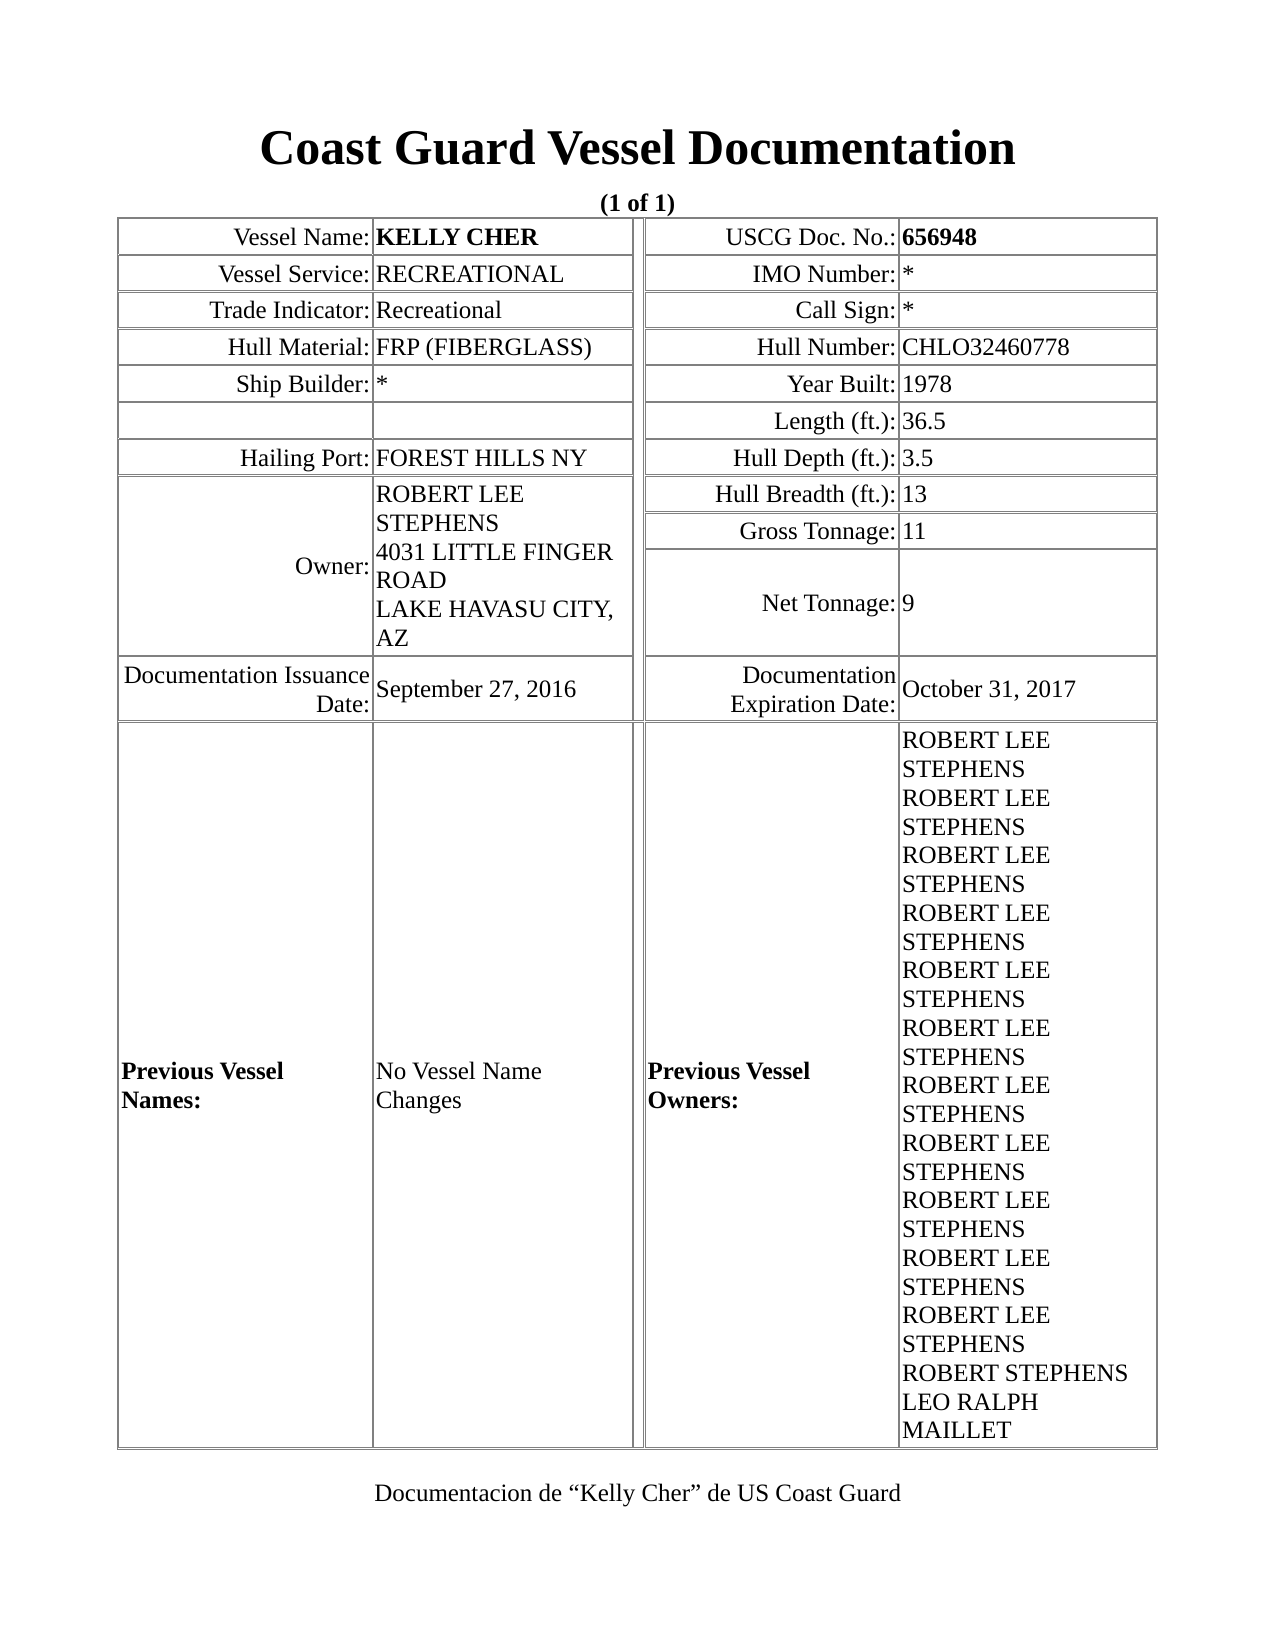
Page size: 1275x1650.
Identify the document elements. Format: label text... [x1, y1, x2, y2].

table_cell Length (ft.): [646, 403, 898, 437]
table_cell Recreational [374, 293, 632, 327]
table_header [634, 219, 643, 720]
table_cell FOREST HILLS NY [374, 440, 632, 474]
table_header USCG Doc. No.: [646, 219, 898, 254]
table_cell * [900, 293, 1156, 327]
table_header Vessel Name: [119, 219, 372, 254]
table_cell 3.5 [900, 440, 1156, 474]
table_cell Previous Vessel Names: [119, 723, 372, 1447]
table_cell * [900, 256, 1156, 290]
table_cell 13 [900, 477, 1156, 511]
table_cell Documentation Expiration Date: [646, 657, 898, 720]
table_cell Hull Material: [119, 330, 372, 364]
table_cell Vessel Service: [119, 256, 372, 290]
table_cell Owner: [119, 477, 372, 655]
table_cell Net Tonnage: [646, 550, 898, 655]
table_cell IMO Number: [646, 256, 898, 290]
table_cell 36.5 [900, 403, 1156, 437]
table_cell [374, 403, 632, 437]
table_cell October 31, 2017 [900, 657, 1156, 720]
table_cell FRP (FIBERGLASS) [374, 330, 632, 364]
table_cell Hull Breadth (ft.): [646, 477, 898, 511]
table_cell Documentation Issuance Date: [119, 657, 372, 720]
table_cell Trade Indicator: [119, 293, 372, 327]
table_cell Hull Depth (ft.): [646, 440, 898, 474]
table_cell Previous Vessel Owners: [646, 723, 898, 1447]
table_header 656948 [900, 219, 1156, 254]
table_cell Gross Tonnage: [646, 514, 898, 548]
text Documentacion de “Kelly Cher” de US Coast Guard [118, 1450, 1157, 1507]
table_cell 11 [900, 514, 1156, 548]
table_cell [119, 403, 372, 437]
table_cell Ship Builder: [119, 366, 372, 401]
table_cell 9 [900, 550, 1156, 655]
table_cell RECREATIONAL [374, 256, 632, 290]
text (1 of 1) [118, 188, 1157, 217]
table_cell ROBERT LEE STEPHENS 4031 LITTLE FINGER ROAD LAKE HAVASU CITY, AZ [374, 477, 632, 655]
table_cell 1978 [900, 366, 1156, 401]
table_cell No Vessel Name Changes [374, 723, 632, 1447]
table_cell Year Built: [646, 366, 898, 401]
table_cell September 27, 2016 [374, 657, 632, 720]
table_cell [634, 723, 643, 1447]
table_cell Hailing Port: [119, 440, 372, 474]
table_header KELLY CHER [374, 219, 632, 254]
table_cell ROBERT LEE STEPHENS ROBERT LEE STEPHENS ROBERT LEE STEPHENS ROBERT LEE STEPHENS ROBERT LEE STEPHENS ROBERT LEE STEPHENS ROBERT LEE STEPHENS ROBERT LEE STEPHENS ROBERT LEE STEPHENS ROBERT LEE STEPHENS ROBERT LEE STEPHENS ROBERT STEPHENS LEO RALPH MAILLET [900, 723, 1156, 1447]
table_cell CHLO32460778 [900, 330, 1156, 364]
table_cell Hull Number: [646, 330, 898, 364]
table_cell * [374, 366, 632, 401]
table_cell Call Sign: [646, 293, 898, 327]
subtitle Coast Guard Vessel Documentation [118, 118, 1157, 176]
